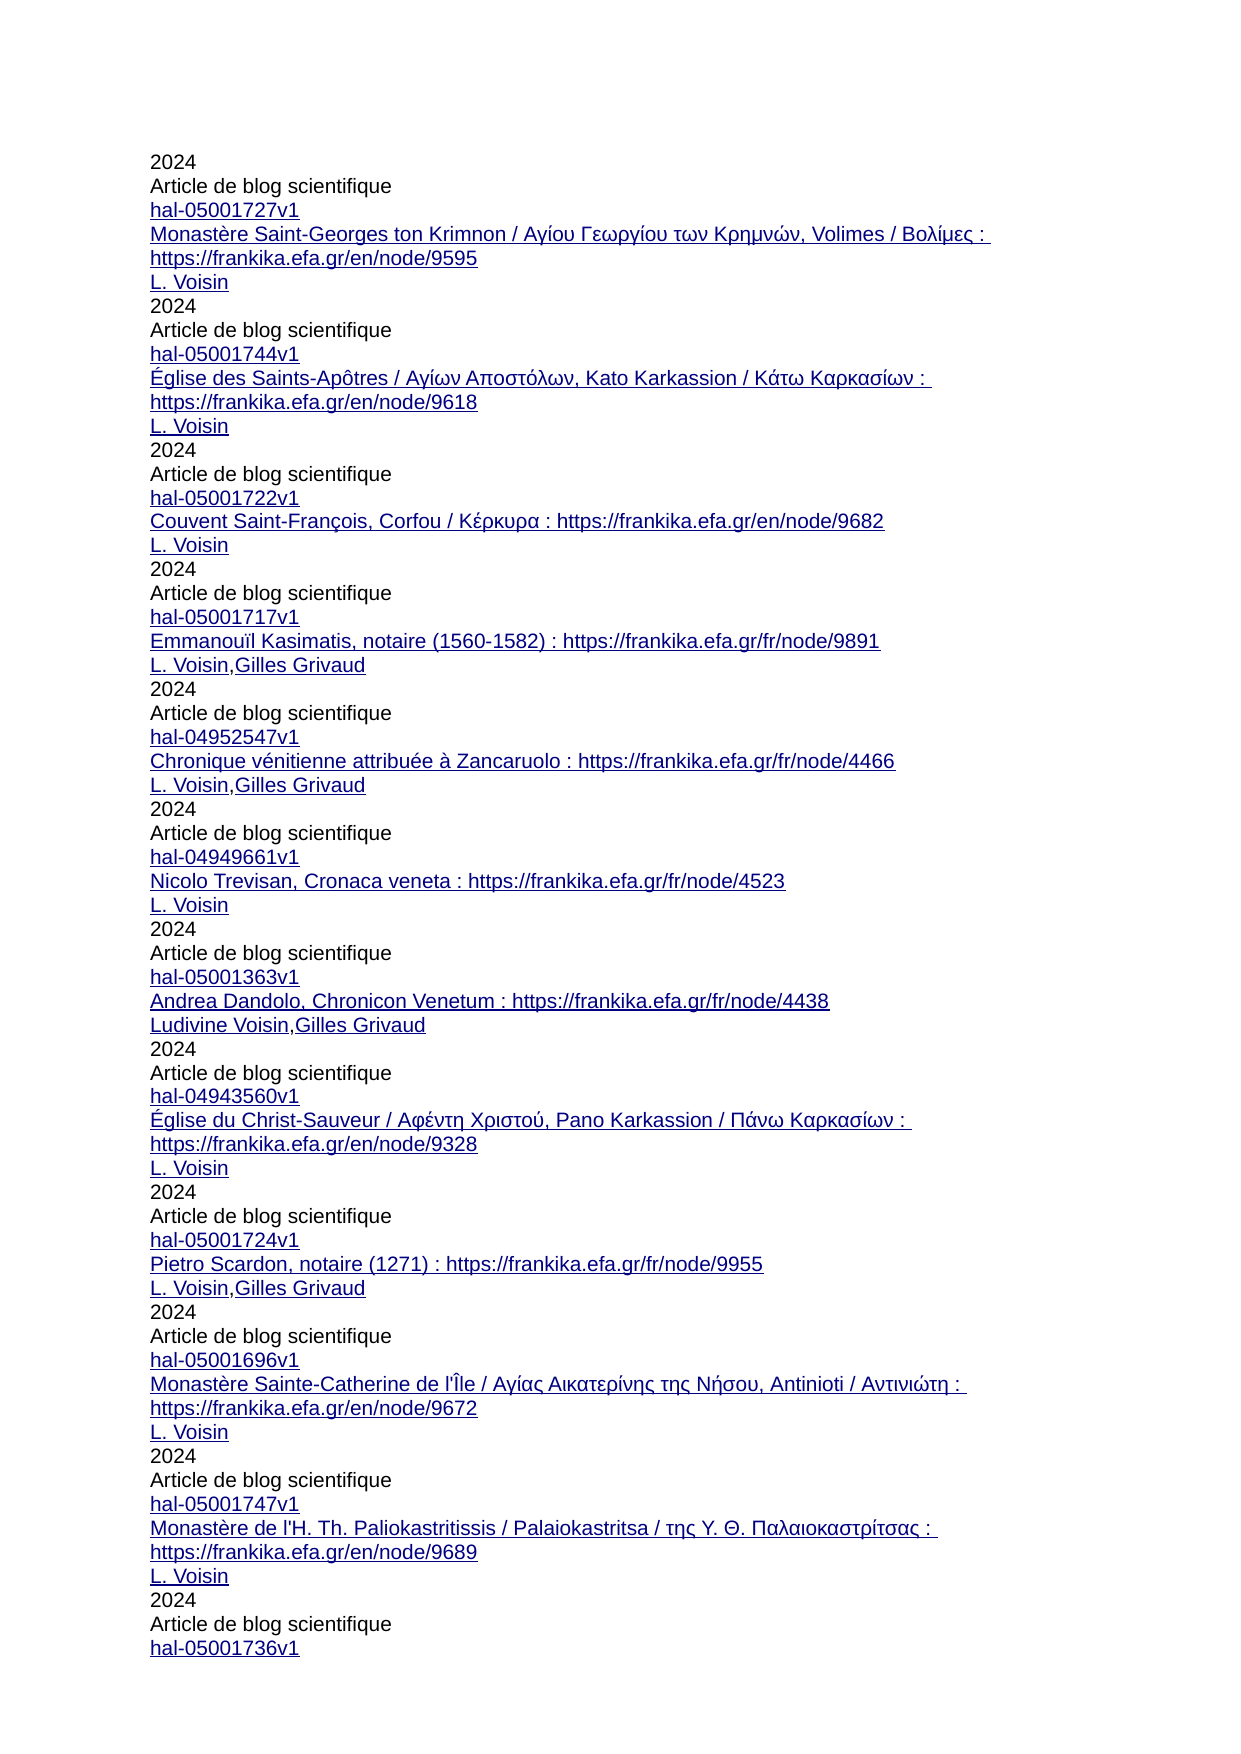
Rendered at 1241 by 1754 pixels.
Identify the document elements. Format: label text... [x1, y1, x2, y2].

table_cell Église des Saints-Apôtres / Αγίων Αποστόλων, Kato Karkassion / Κάτω Καρκασίων : https://frankika.efa.gr/en/node/9618 L. Voisin 2024 Article de blog scientifique hal-05001722v1 [150, 366, 1090, 509]
table_cell 2024 Article de blog scientifique hal-05001727v1 [150, 150, 1090, 222]
table_cell Chronique vénitienne attribuée à Zancaruolo : https://frankika.efa.gr/fr/node/4466 L. Voisin,Gilles Grivaud 2024 Article de blog scientifique hal-04949661v1 [150, 749, 1090, 869]
table_cell Monastère Sainte-Catherine de l'Île / Αγίας Αικατερίνης της Νήσου, Antinioti / Αντινιώτη : https://frankika.efa.gr/en/node/9672 L. Voisin 2024 Article de blog scientifique hal-05001747v1 [150, 1372, 1090, 1516]
table_cell Andrea Dandolo, Chronicon Venetum : https://frankika.efa.gr/fr/node/4438 Ludivine Voisin,Gilles Grivaud 2024 Article de blog scientifique hal-04943560v1 [150, 989, 1090, 1108]
table_cell Monastère Saint-Georges ton Krimnon / Αγίου Γεωργίου των Κρημνών, Volimes / Βολίμες : https://frankika.efa.gr/en/node/9595 L. Voisin 2024 Article de blog scientifique hal-05001744v1 [150, 222, 1090, 366]
table_cell Emmanouïl Kasimatis, notaire (1560-1582) : https://frankika.efa.gr/fr/node/9891 L. Voisin,Gilles Grivaud 2024 Article de blog scientifique hal-04952547v1 [150, 629, 1090, 749]
table_cell Église du Christ-Sauveur / Αφέντη Χριστού, Pano Karkassion / Πάνω Καρκασίων : https://frankika.efa.gr/en/node/9328 L. Voisin 2024 Article de blog scientifique hal-05001724v1 [150, 1108, 1090, 1252]
table_cell Pietro Scardon, notaire (1271) : https://frankika.efa.gr/fr/node/9955 L. Voisin,Gilles Grivaud 2024 Article de blog scientifique hal-05001696v1 [150, 1252, 1090, 1372]
table_cell Monastère de l'H. Th. Paliokastritissis / Palaiokastritsa / της Υ. Θ. Παλαιοκαστρίτσας : https://frankika.efa.gr/en/node/9689 L. Voisin 2024 Article de blog scientifique hal-05001736v1 [150, 1516, 1090, 1659]
table_cell Couvent Saint-François, Corfou / Κέρκυρα : https://frankika.efa.gr/en/node/9682 L. Voisin 2024 Article de blog scientifique hal-05001717v1 [150, 509, 1090, 629]
table_cell Nicolo Trevisan, Cronaca veneta : https://frankika.efa.gr/fr/node/4523 L. Voisin 2024 Article de blog scientifique hal-05001363v1 [150, 869, 1090, 988]
